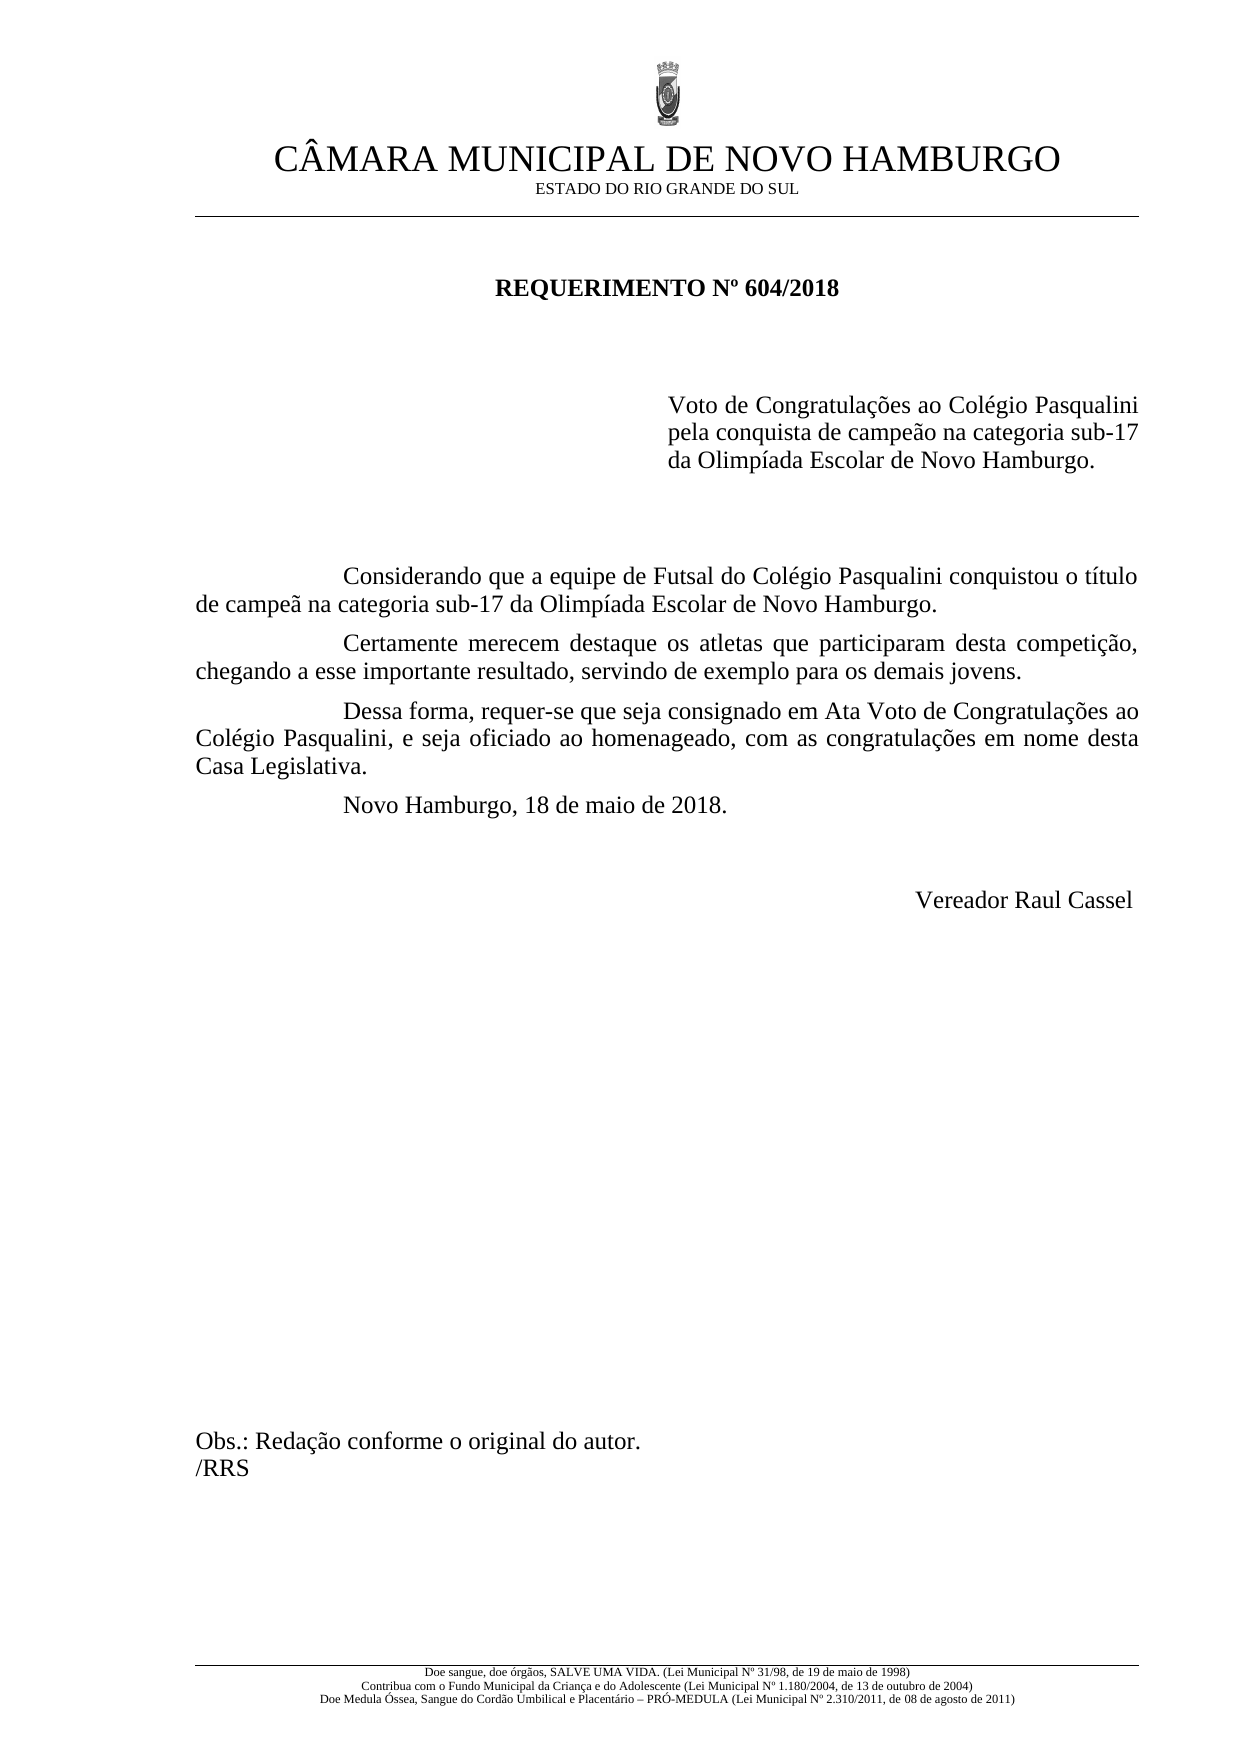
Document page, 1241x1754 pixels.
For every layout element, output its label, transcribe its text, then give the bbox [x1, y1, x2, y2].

text Voto de Congratulações ao Colégio Pasqualini pela conquista de campeão na categoria sub-17 da Olimpíada Escolar de Novo Hamburgo. [668, 391, 1139, 474]
text Dessa forma, requer-se que seja consignado em Ata Voto de Congratulações ao Colégio Pasqualini, e seja oficiado ao homenageado, com as congratulações em nome desta Casa Legislativa. [195, 697, 1139, 780]
text Certamente merecem destaque os atletas que participaram desta competição, chegando a esse importante resultado, servindo de exemplo para os demais jovens. [195, 629, 1139, 685]
text Vereador Raul Cassel [195, 887, 1139, 942]
text /RRS [195, 1454, 1139, 1482]
text Novo Hamburgo, 18 de maio de 2018. [343, 792, 1139, 819]
text REQUERIMENTO Nº 604/2018 [195, 274, 1139, 302]
text Obs.: Redação conforme o original do autor. [195, 1427, 1139, 1454]
text Considerando que a equipe de Futsal do Colégio Pasqualini conquistou o título de campeã na categoria sub-17 da Olimpíada Escolar de Novo Hamburgo. [195, 562, 1139, 618]
